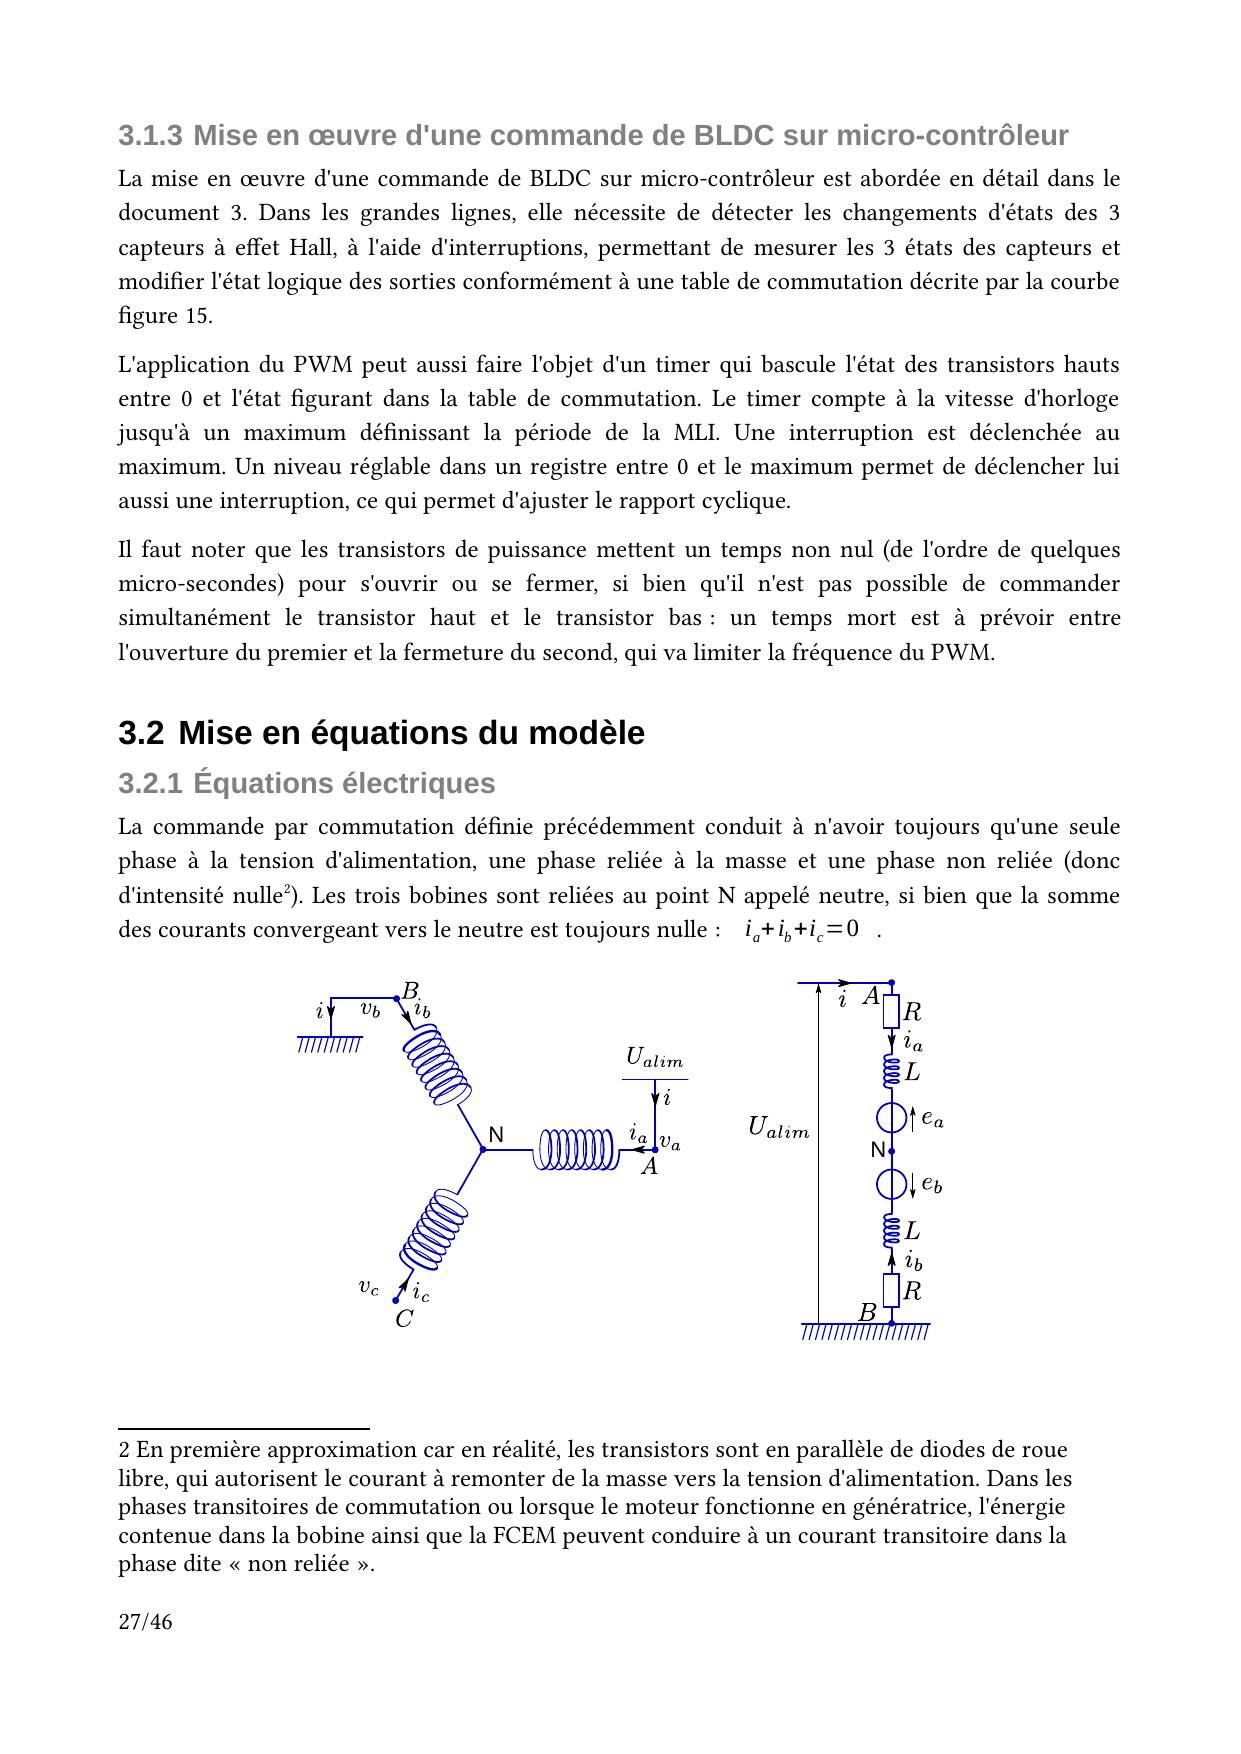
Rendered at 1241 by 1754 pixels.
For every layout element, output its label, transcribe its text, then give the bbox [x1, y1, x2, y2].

text La mise en œuvre d'une commande de BLDC sur micro-contrôleur est abordée en détail dans le document 3. Dans les grandes lignes, elle nécessite de détecter les changements d'états des 3 capteurs à effet Hall, à l'aide d'interruptions, permettant de mesurer les 3 états des capteurs et modifier l'état logique des sorties conformément à une table de commutation décrite par la courbe figure 15. [118, 164, 1122, 329]
subtitle Mise en œuvre d'une commande de BLDC sur micro-contrôleur [118, 118, 1122, 152]
text La commande par commutation définie précédemment conduit à n'avoir toujours qu'une seule phase à la tension d'alimentation, une phase reliée à la masse et une phase non reliée (donc d'intensité nulle). Les trois bobines sont reliées au point N appelé neutre, si bien que la somme des courants convergeant vers le neutre est toujours nulle : . [118, 812, 1122, 946]
text En première approximation car en réalité, les transistors sont en parallèle de diodes de roue libre, qui autorisent le courant à remonter de la masse vers la tension d'alimentation. Dans les phases transitoires de commutation ou lorsque le moteur fonctionne en génératrice, l'énergie contenue dans la bobine ainsi que la FCEM peuvent conduire à un courant transitoire dans la phase dite « non reliée ». [118, 1435, 1122, 1578]
subtitle Mise en équations du modèle [118, 713, 1122, 752]
subtitle Équations électriques [118, 766, 1122, 800]
text Il faut noter que les transistors de puissance mettent un temps non nul (de l'ordre de quelques micro-secondes) pour s'ouvrir ou se fermer, si bien qu'il n'est pas possible de commander simultanément le transistor haut et le transistor bas : un temps mort est à prévoir entre l'ouverture du premier et la fermeture du second, qui va limiter la fréquence du PWM. [118, 535, 1122, 666]
text L'application du PWM peut aussi faire l'objet d'un timer qui bascule l'état des transistors hauts entre 0 et l'état figurant dans la table de commutation. Le timer compte à la vitesse d'horloge jusqu'à un maximum définissant la période de la MLI. Une interruption est déclenchée au maximum. Un niveau réglable dans un registre entre 0 et le maximum permet de déclencher lui aussi une interruption, ce qui permet d'ajuster le rapport cyclique. [118, 349, 1122, 515]
